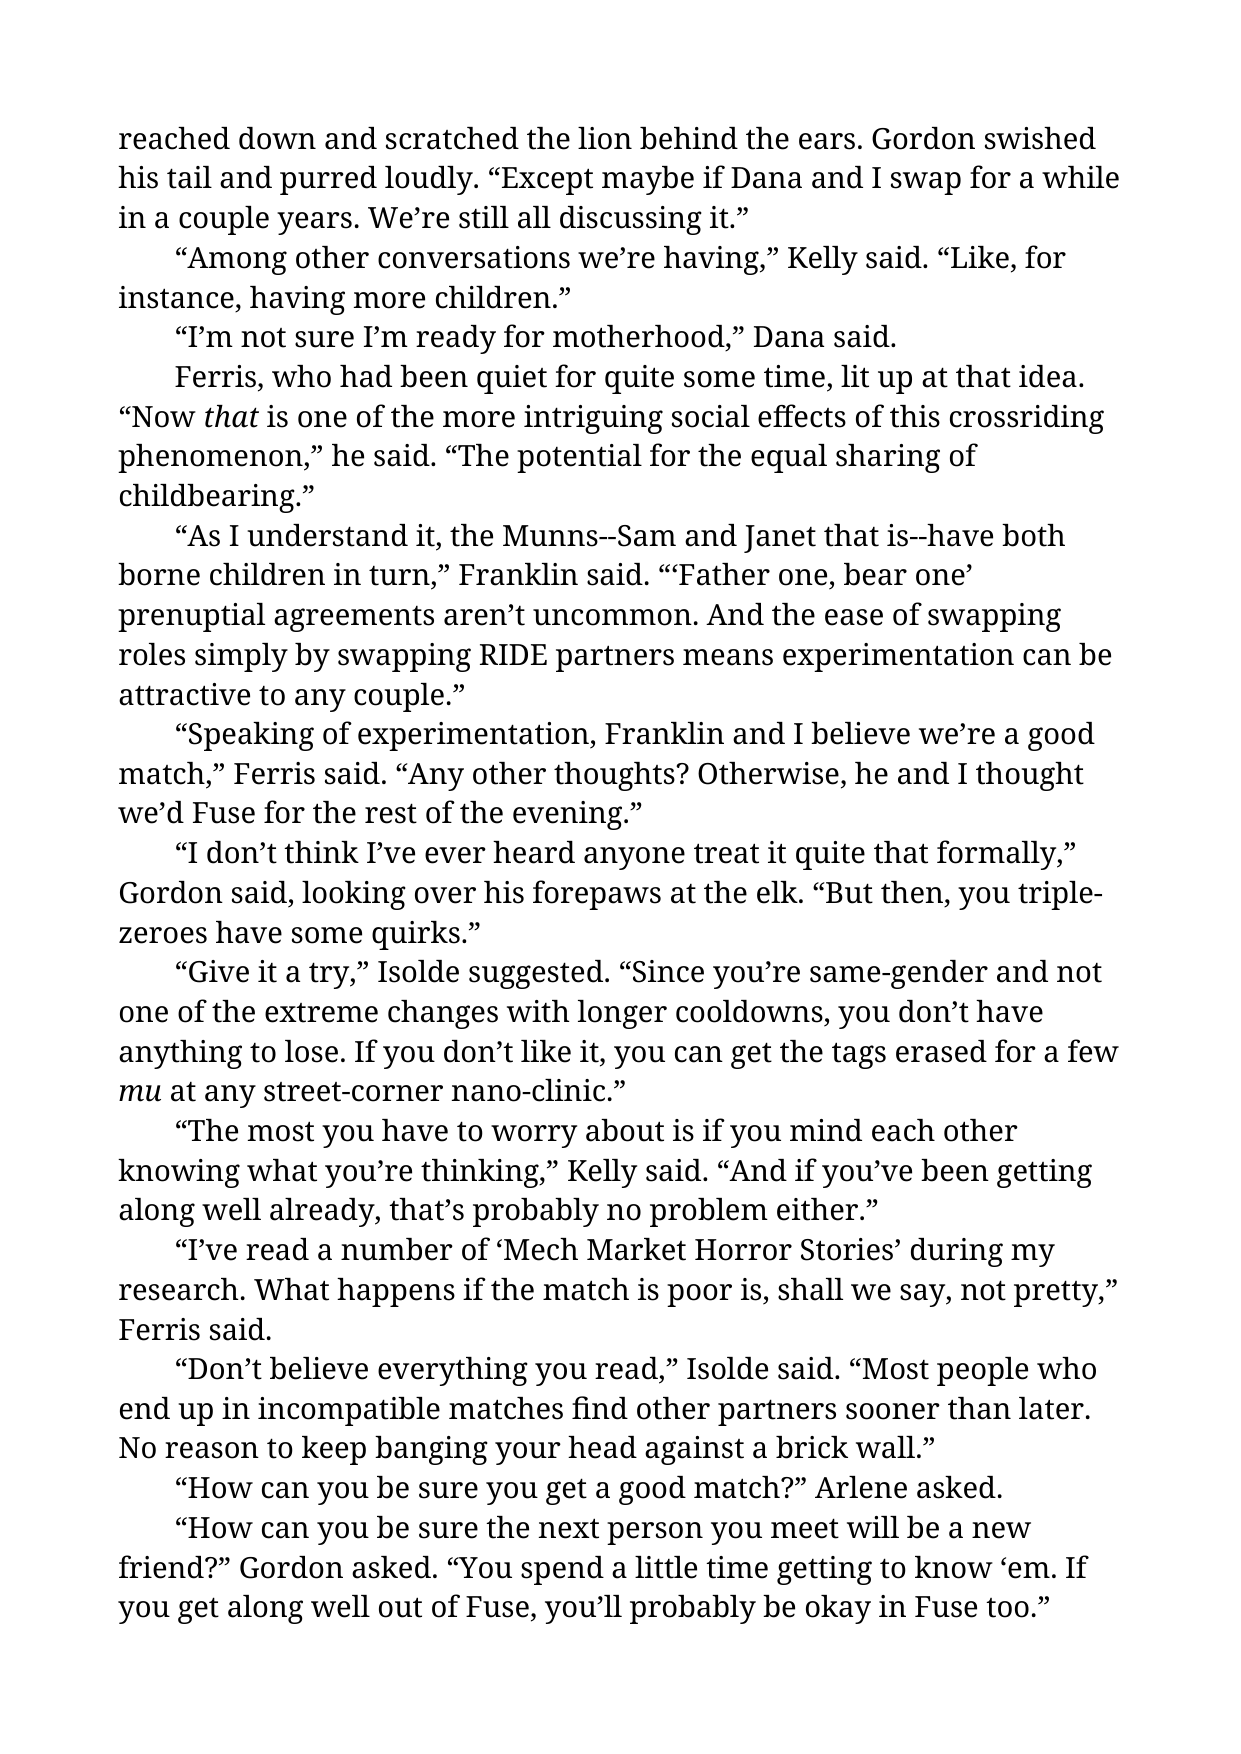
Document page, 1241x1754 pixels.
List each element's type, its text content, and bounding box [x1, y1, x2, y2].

text reached down and scratched the lion behind the ears. Gordon swished his tail and purred loudly. “Except maybe if Dana and I swap for a while in a couple years. We’re still all discussing it.” [118, 118, 1122, 237]
text “Among other conversations we’re having,” Kelly said. “Like, for instance, having more children.” [118, 237, 1122, 317]
text “Don’t believe everything you read,” Isolde said. “Most people who end up in incompatible matches find other partners sooner than later. No reason to keep banging your head against a brick wall.” [118, 1348, 1122, 1467]
text “I’ve read a number of ‘Mech Market Horror Stories’ during my research. What happens if the match is poor is, shall we say, not pretty,” Ferris said. [118, 1229, 1122, 1348]
text “I don’t think I’ve ever heard anyone treat it quite that formally,” Gordon said, looking over his forepaws at the elk. “But then, you triple-zeroes have some quirks.” [118, 832, 1122, 952]
text Ferris, who had been quiet for quite some time, lit up at that idea. “Now that is one of the more intriguing social effects of this crossriding phenomenon,” he said. “The potential for the equal sharing of childbearing.” [118, 356, 1122, 515]
text “How can you be sure you get a good match?” Arlene asked. [118, 1467, 1122, 1507]
text “As I understand it, the Munns--Sam and Janet that is--have both borne children in turn,” Franklin said. “‘Father one, bear one’ prenuptial agreements aren’t uncommon. And the ease of swapping roles simply by swapping RIDE partners means experimentation can be attractive to any couple.” [118, 515, 1122, 713]
text “I’m not sure I’m ready for motherhood,” Dana said. [118, 317, 1122, 356]
text “How can you be sure the next person you meet will be a new friend?” Gordon asked. “You spend a little time getting to know ‘em. If you get along well out of Fuse, you’ll probably be okay in Fuse too.” [118, 1507, 1122, 1626]
text “The most you have to worry about is if you mind each other knowing what you’re thinking,” Kelly said. “And if you’ve been getting along well already, that’s probably no problem either.” [118, 1110, 1122, 1229]
text “Give it a try,” Isolde suggested. “Since you’re same-gender and not one of the extreme changes with longer cooldowns, you don’t have anything to lose. If you don’t like it, you can get the tags erased for a few mu at any street-corner nano-clinic.” [118, 952, 1122, 1110]
text “Speaking of experimentation, Franklin and I believe we’re a good match,” Ferris said. “Any other thoughts? Otherwise, he and I thought we’d Fuse for the rest of the evening.” [118, 713, 1122, 832]
